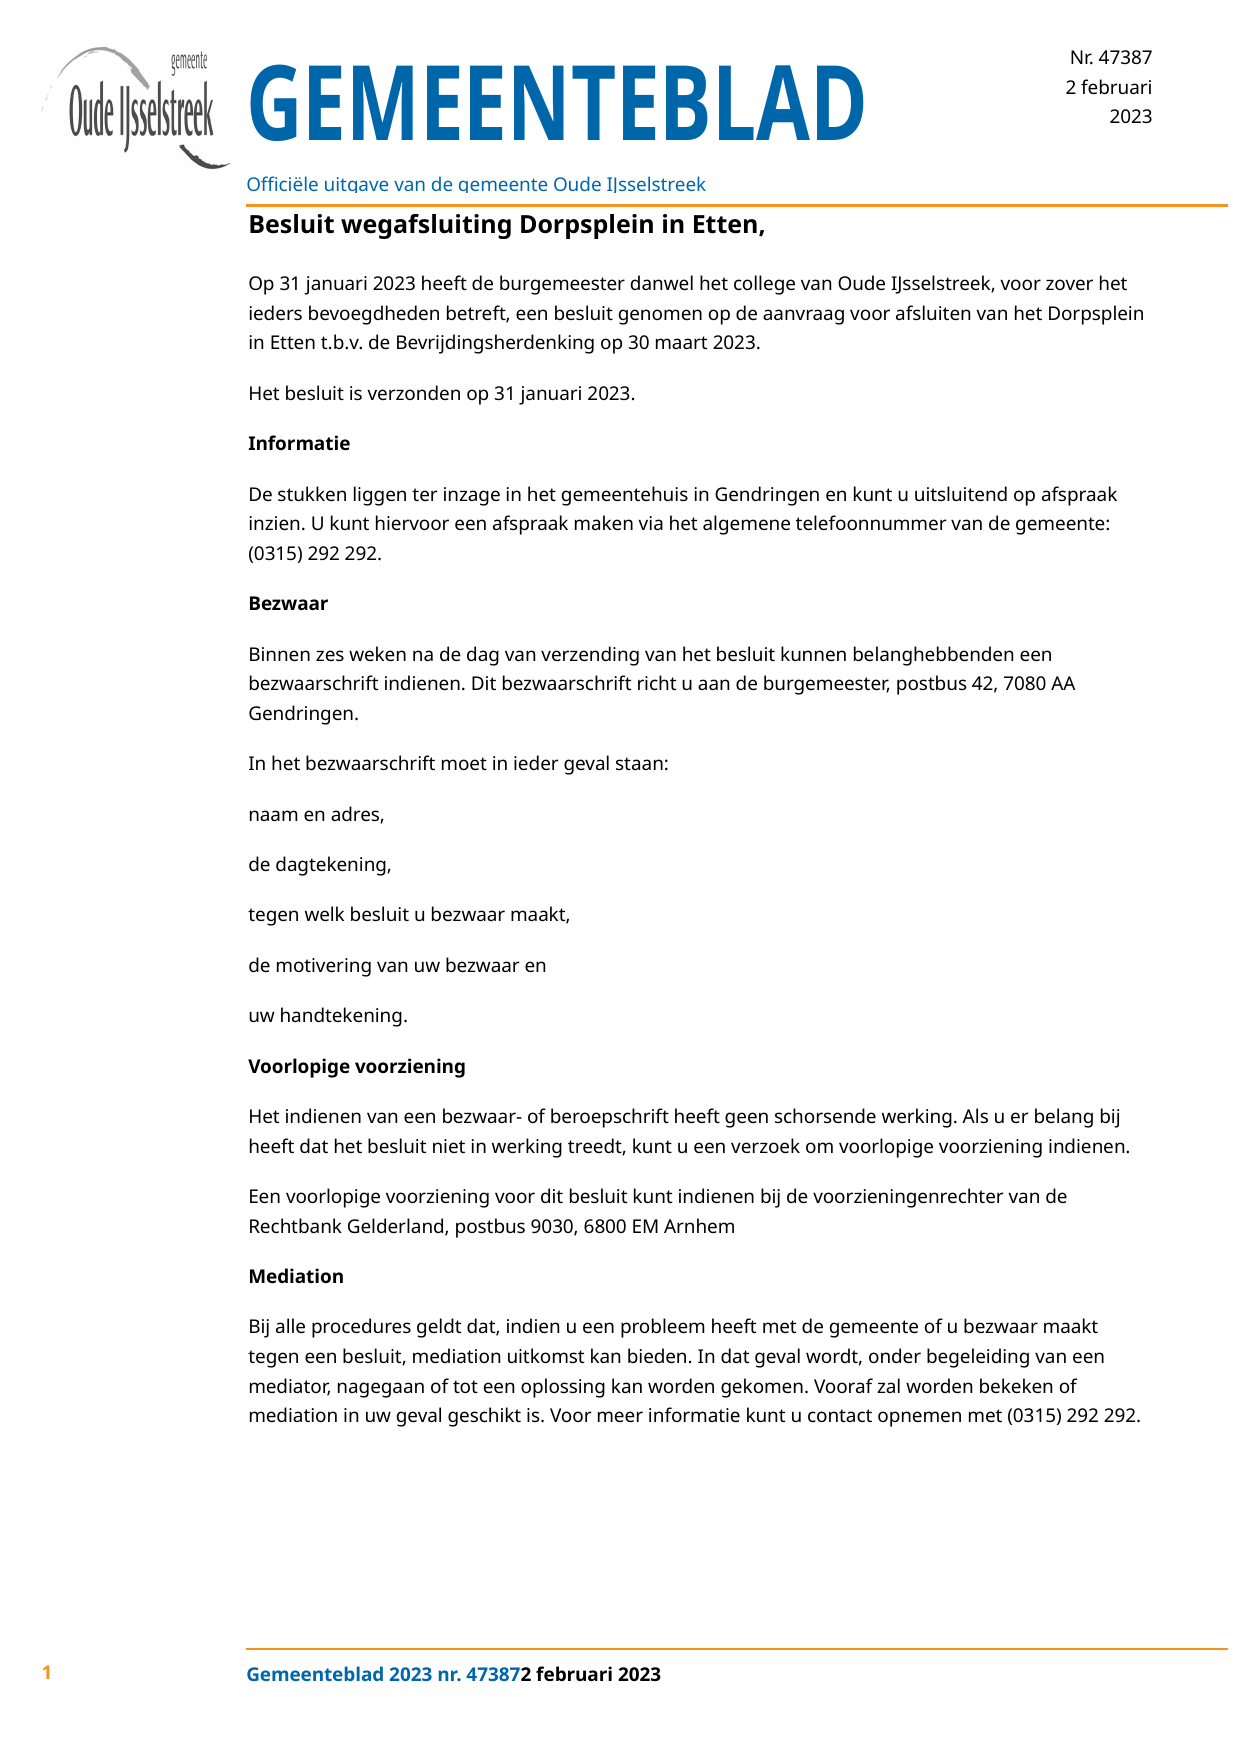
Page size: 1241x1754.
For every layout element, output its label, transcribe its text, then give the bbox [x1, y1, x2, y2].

text Een voorlopige voorziening voor dit besluit kunt indienen bij de voorzieningenrechter van de Rechtbank Gelderland, postbus 9030, 6800 EM Arnhem [248, 1183, 1152, 1238]
text de dagtekening, [248, 851, 1152, 877]
text In het bezwaarschrift moet in ieder geval staan: [248, 750, 1152, 776]
text Bezwaar [248, 590, 1152, 616]
text Het indienen van een bezwaar- of beroepschrift heeft geen schorsende werking. Als u er belang bij heeft dat het besluit niet in werking treedt, kunt u een verzoek om voorlopige voorziening indienen. [248, 1103, 1152, 1158]
text Bij alle procedures geldt dat, indien u een probleem heeft met de gemeente of u bezwaar maakt tegen een besluit, mediation uitkomst kan bieden. In dat geval wordt, onder begeleiding van een mediator, nagegaan of tot een oplossing kan worden gekomen. Vooraf zal worden bekeken of mediation in uw geval geschikt is. Voor meer informatie kunt u contact opnemen met (0315) 292 292. [248, 1314, 1152, 1428]
text Binnen zes weken na de dag van verzending van het besluit kunnen belanghebbenden een bezwaarschrift indienen. Dit bezwaarschrift richt u aan de burgemeester, postbus 42, 7080 AA Gendringen. [248, 641, 1152, 726]
text Mediation [248, 1263, 1152, 1289]
text Informatie [248, 430, 1152, 456]
text naam en adres, [248, 801, 1152, 826]
text Op 31 januari 2023 heeft de burgemeester danwel het college van Oude IJsselstreek, voor zover het ieders bevoegdheden betreft, een besluit genomen op de aanvraag voor afsluiten van het Dorpsplein in Etten t.b.v. de Bevrijdingsherdenking op 30 maart 2023. [248, 270, 1152, 355]
picture [41, 47, 231, 172]
text Het besluit is verzonden op 31 januari 2023. [248, 380, 1152, 406]
text de motivering van uw bezwaar en [248, 952, 1152, 978]
text Voorlopige voorziening [248, 1053, 1152, 1078]
text De stukken liggen ter inzage in het gemeentehuis in Gendringen en kunt u uitsluitend op afspraak inzien. U kunt hiervoor een afspraak maken via het algemene telefoonnummer van de gemeente: (0315) 292 292. [248, 481, 1152, 566]
text tegen welk besluit u bezwaar maakt, [248, 902, 1152, 927]
text Besluit wegafsluiting Dorpsplein in Etten, [248, 207, 1152, 241]
text uw handtekening. [248, 1002, 1152, 1028]
